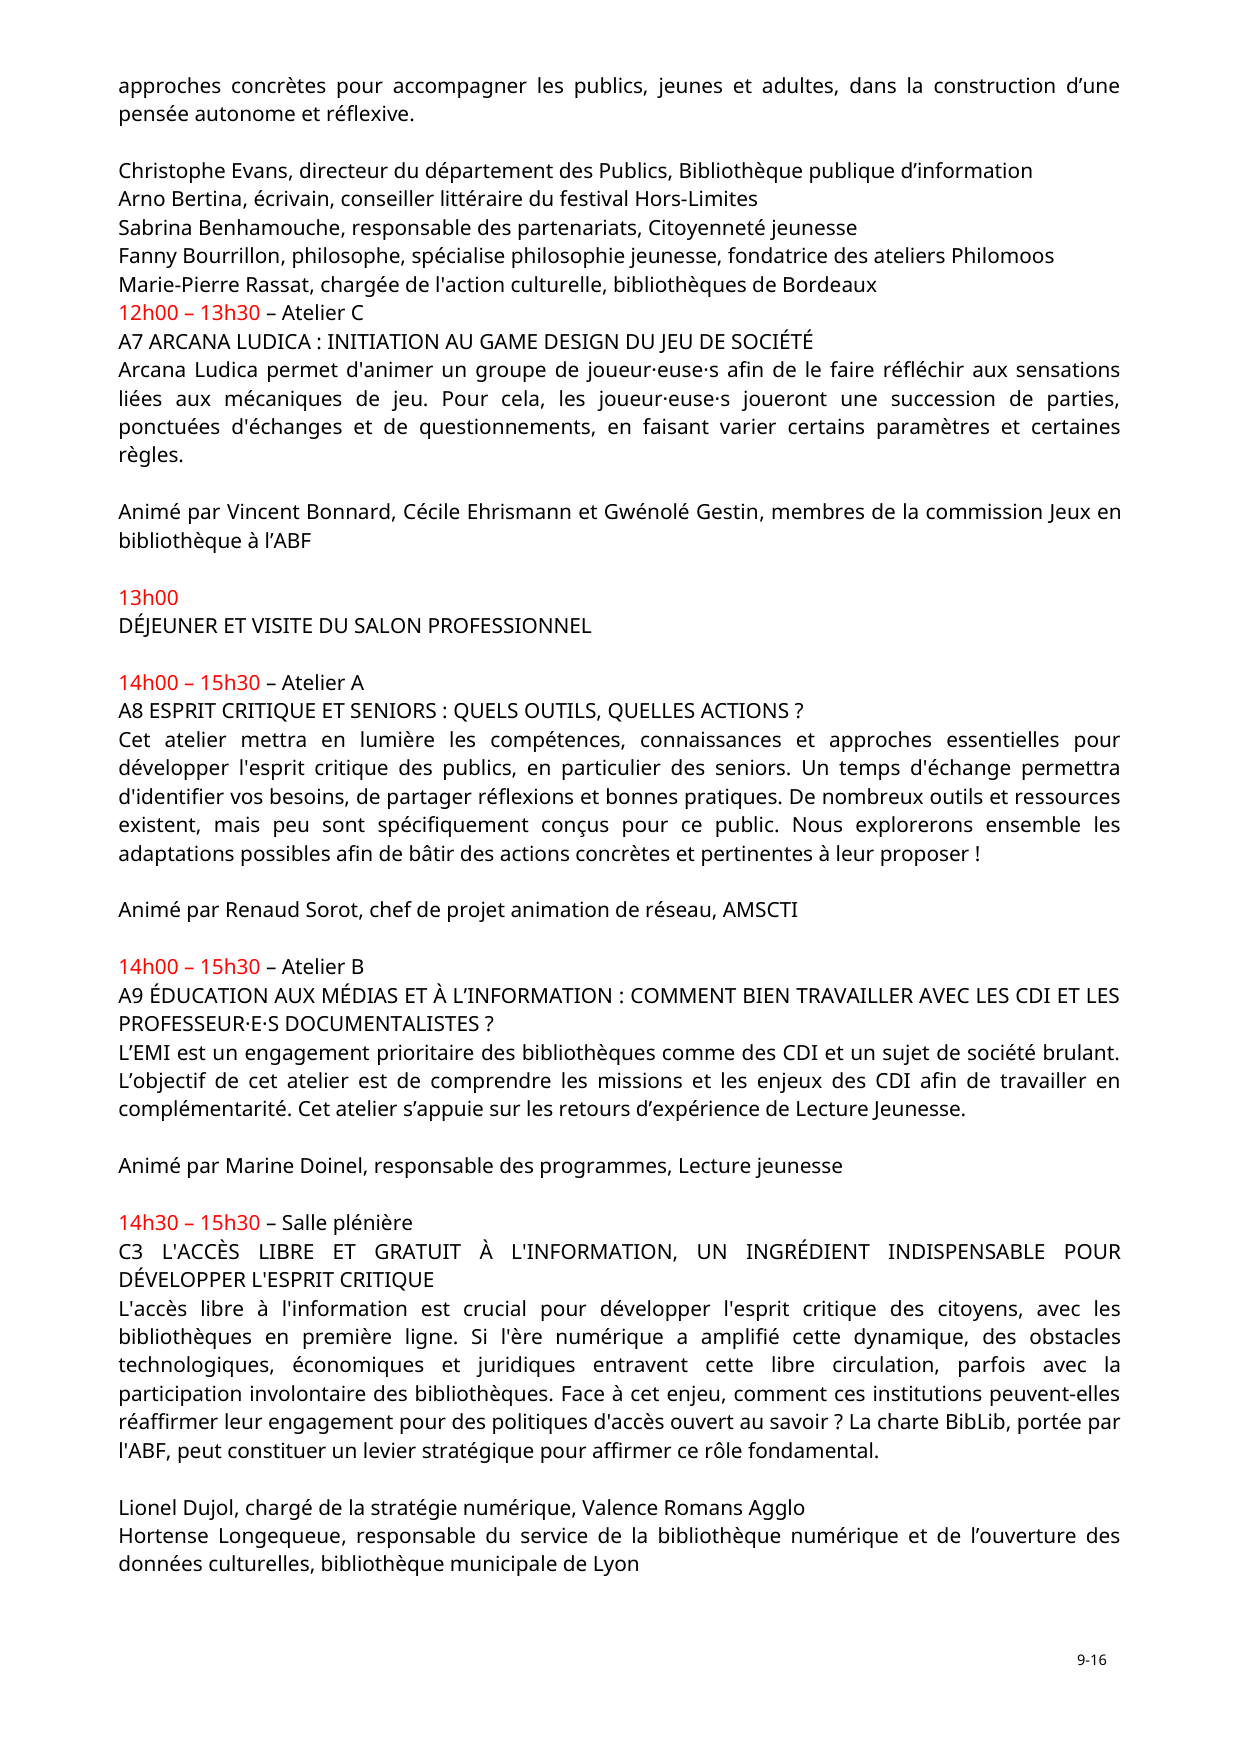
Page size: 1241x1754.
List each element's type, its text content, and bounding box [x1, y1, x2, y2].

text Animé par Marine Doinel, responsable des programmes, Lecture jeunesse [118, 1151, 1122, 1180]
text Hortense Longequeue, responsable du service de la bibliothèque numérique et de l’ouverture des données culturelles, bibliothèque municipale de Lyon [118, 1521, 1122, 1578]
text Animé par Renaud Sorot, chef de projet animation de réseau, AMSCTI [118, 896, 1122, 924]
text Sabrina Benhamouche, responsable des partenariats, Citoyenneté jeunesse [118, 213, 1122, 241]
text 13h00 [118, 583, 1122, 611]
text 12h00 – 13h30 – Atelier C [118, 298, 1122, 327]
text L’EMI est un engagement prioritaire des bibliothèques comme des CDI et un sujet de société brulant. L’objectif de cet atelier est de comprendre les missions et les enjeux des CDI afin de travailler en complémentarité. Cet atelier s’appuie sur les retours d’expérience de Lecture Jeunesse. [118, 1038, 1122, 1123]
text 14h30 – 15h30 – Salle plénière [118, 1208, 1122, 1237]
text Christophe Evans, directeur du département des Publics, Bibliothèque publique d’information [118, 156, 1122, 184]
text approches concrètes pour accompagner les publics, jeunes et adultes, dans la construction d’une pensée autonome et réflexive. [118, 71, 1122, 128]
text L'accès libre à l'information est crucial pour développer l'esprit critique des citoyens, avec les bibliothèques en première ligne. Si l'ère numérique a amplifié cette dynamique, des obstacles technologiques, économiques et juridiques entravent cette libre circulation, parfois avec la participation involontaire des bibliothèques. Face à cet enjeu, comment ces institutions peuvent-elles réaffirmer leur engagement pour des politiques d'accès ouvert au savoir ? La charte BibLib, portée par l'ABF, peut constituer un levier stratégique pour affirmer ce rôle fondamental. [118, 1294, 1122, 1464]
text Arno Bertina, écrivain, conseiller littéraire du festival Hors-Limites [118, 184, 1122, 213]
text A7 ARCANA LUDICA : INITIATION AU GAME DESIGN DU JEU DE SOCIÉTÉ [118, 327, 1122, 355]
text A9 ÉDUCATION AUX MÉDIAS ET À L’INFORMATION : COMMENT BIEN TRAVAILLER AVEC LES CDI ET LES PROFESSEUR·E·S DOCUMENTALISTES ? [118, 981, 1122, 1038]
text 14h00 – 15h30 – Atelier A [118, 668, 1122, 696]
text 14h00 – 15h30 – Atelier B [118, 952, 1122, 981]
text Cet atelier mettra en lumière les compétences, connaissances et approches essentielles pour développer l'esprit critique des publics, en particulier des seniors. Un temps d'échange permettra d'identifier vos besoins, de partager réflexions et bonnes pratiques. De nombreux outils et ressources existent, mais peu sont spécifiquement conçus pour ce public. Nous explorerons ensemble les adaptations possibles afin de bâtir des actions concrètes et pertinentes à leur proposer ! [118, 725, 1122, 867]
text DÉJEUNER ET VISITE DU SALON PROFESSIONNEL [118, 611, 1122, 639]
text Fanny Bourrillon, philosophe, spécialise philosophie jeunesse, fondatrice des ateliers Philomoos [118, 241, 1122, 270]
text Lionel Dujol, chargé de la stratégie numérique, Valence Romans Agglo [118, 1493, 1122, 1521]
text A8 ESPRIT CRITIQUE ET SENIORS : QUELS OUTILS, QUELLES ACTIONS ? [118, 696, 1122, 725]
text Animé par Vincent Bonnard, Cécile Ehrismann et Gwénolé Gestin, membres de la commission Jeux en bibliothèque à l’ABF [118, 497, 1122, 554]
text Arcana Ludica permet d'animer un groupe de joueur·euse·s afin de le faire réfléchir aux sensations liées aux mécaniques de jeu. Pour cela, les joueur·euse·s joueront une succession de parties, ponctuées d'échanges et de questionnements, en faisant varier certains paramètres et certaines règles. [118, 355, 1122, 469]
text Marie-Pierre Rassat, chargée de l'action culturelle, bibliothèques de Bordeaux [118, 270, 1122, 298]
text C3 L'ACCÈS LIBRE ET GRATUIT À L'INFORMATION, UN INGRÉDIENT INDISPENSABLE POUR DÉVELOPPER L'ESPRIT CRITIQUE [118, 1237, 1122, 1294]
